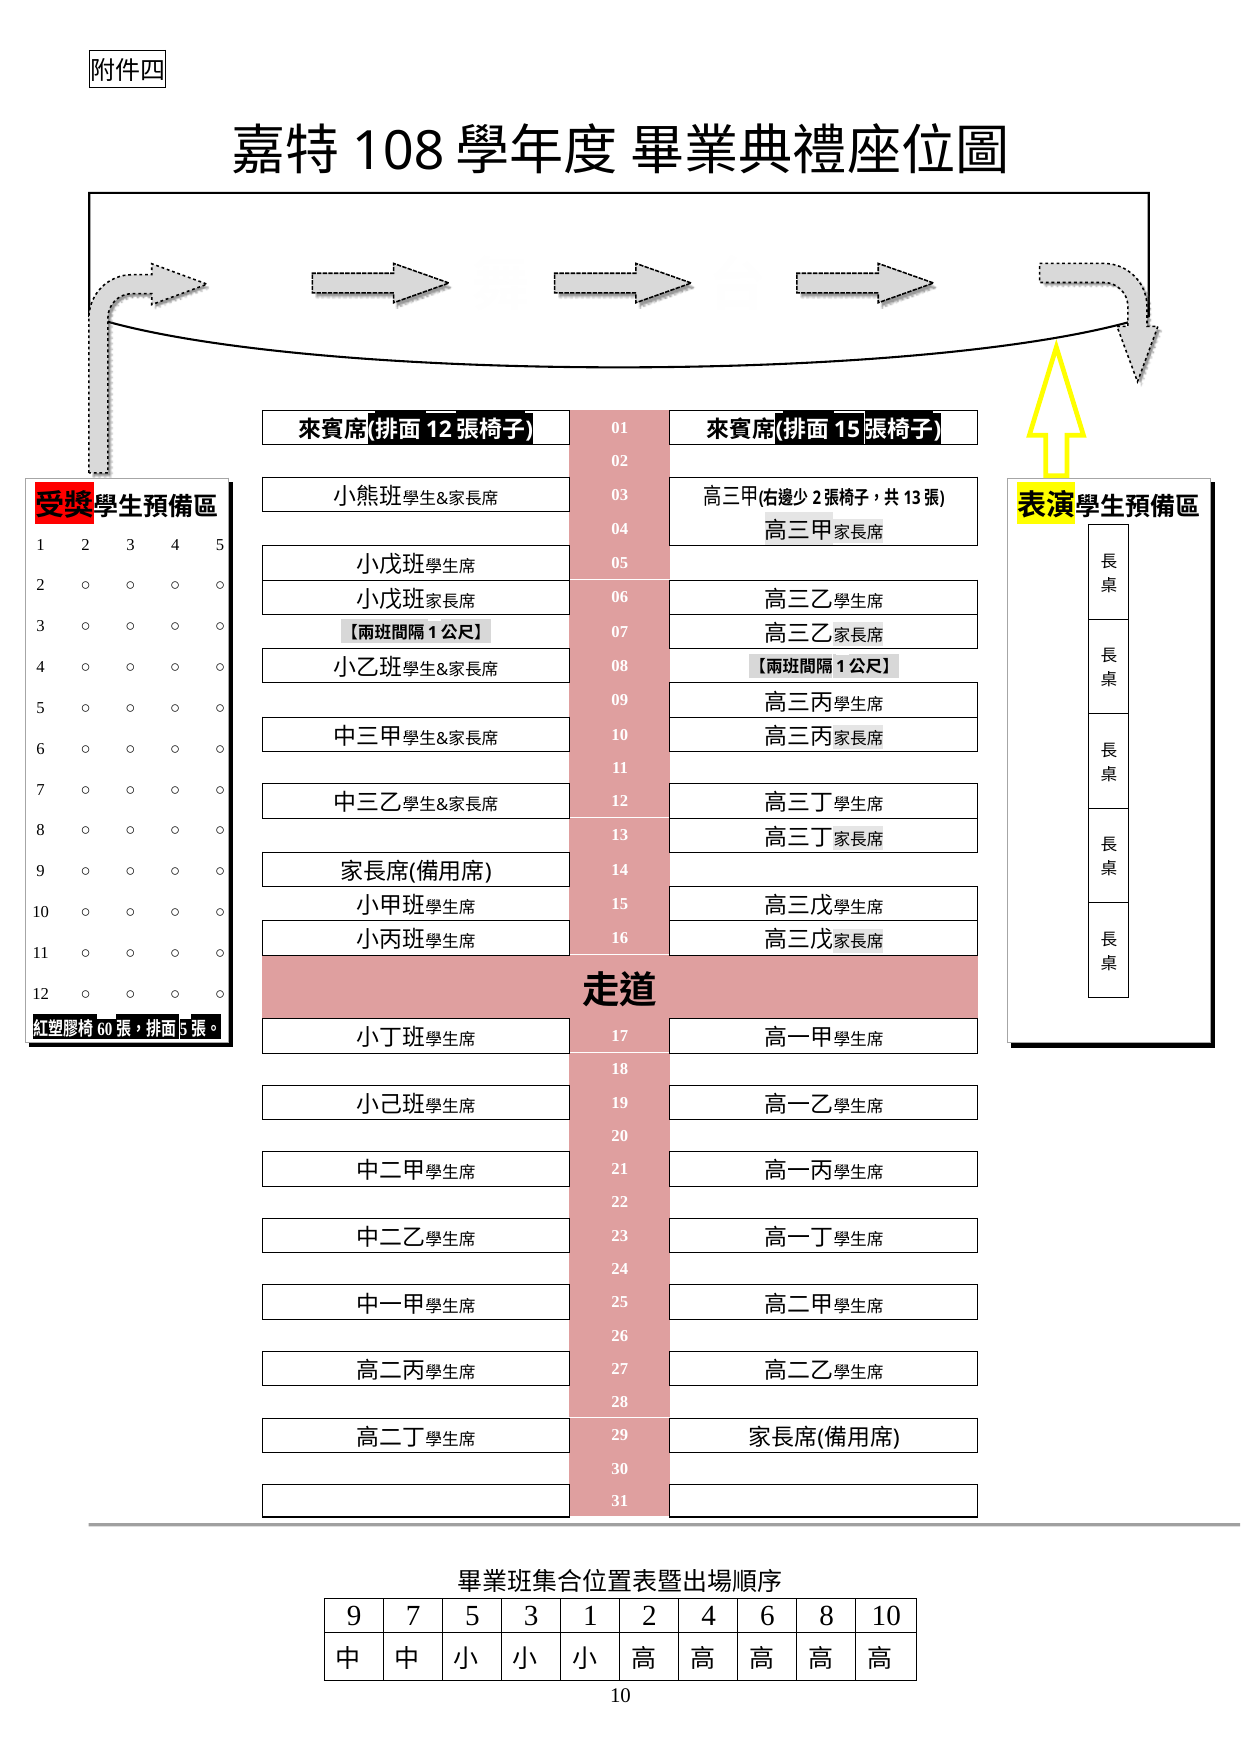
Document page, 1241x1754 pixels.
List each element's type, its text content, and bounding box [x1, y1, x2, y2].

table_cell 27 [570, 1351, 669, 1385]
table_cell [670, 546, 978, 579]
text 受獎學生預備區 [29, 482, 225, 524]
table_cell 18 [569, 1053, 670, 1085]
table_header 3 [502, 1599, 560, 1632]
table_cell 長桌 [1089, 809, 1128, 902]
table_cell 長桌 [1089, 903, 1128, 997]
table_cell 高三丁家長席 [670, 819, 977, 852]
table_cell 9 [26, 851, 63, 891]
table_cell 中一甲學生席 [263, 1285, 569, 1319]
table_cell 高 [797, 1633, 855, 1680]
table_cell ○ [198, 728, 228, 769]
table_cell [670, 1054, 978, 1085]
table_header 6 [738, 1599, 796, 1632]
table_cell 小 [561, 1633, 619, 1680]
table_cell 高三戊學生席 [670, 887, 977, 920]
table_cell 06 [570, 580, 669, 614]
table_cell ○ [63, 891, 108, 932]
table_cell ○ [198, 932, 228, 973]
table_cell 中三乙學生&家長席 [263, 784, 569, 817]
table_cell ○ [108, 565, 153, 606]
table_header 長桌 [1089, 525, 1128, 619]
table_cell ○ [63, 646, 108, 687]
table_cell ○ [153, 810, 197, 851]
table_cell ○ [108, 728, 153, 769]
table_cell 12 [26, 973, 63, 1014]
table_cell 高三乙學生席 [670, 581, 977, 614]
table_cell 21 [570, 1151, 669, 1186]
table_cell 22 [569, 1186, 670, 1218]
table_cell 31 [570, 1484, 669, 1516]
table_header 3 [108, 524, 153, 565]
table_cell 小熊班學生&家長席 [263, 478, 569, 511]
table_cell 2 [26, 565, 63, 606]
table_cell [262, 1054, 569, 1085]
table_cell [670, 1320, 978, 1351]
table_cell ○ [153, 687, 197, 728]
table_cell ○ [198, 606, 228, 646]
table_header 2 [620, 1599, 678, 1632]
table_cell 03 [570, 477, 669, 511]
table_cell ○ [108, 932, 153, 973]
table_cell [670, 1453, 978, 1484]
table_cell 14 [570, 852, 670, 886]
table_cell 中 [325, 1633, 383, 1680]
table_cell 高 [679, 1633, 737, 1680]
table_header 1 [26, 524, 63, 565]
table_cell [262, 752, 569, 783]
table_cell 8 [26, 810, 63, 851]
table_cell 02 [569, 444, 670, 477]
table_cell 高三甲家長席 [670, 511, 977, 545]
table_cell ○ [153, 973, 197, 1014]
table_cell 6 [26, 728, 63, 769]
table_cell 中三甲學生&家長席 [263, 718, 569, 751]
table_cell 中二甲學生席 [263, 1152, 569, 1186]
table_cell 小乙班學生&家長席 [263, 649, 569, 682]
table_cell 07 [569, 614, 669, 648]
table_cell 高 [738, 1633, 796, 1680]
table_cell 12 [570, 783, 669, 817]
table_cell 05 [570, 545, 670, 579]
table_cell ○ [153, 932, 197, 973]
table_cell [670, 752, 978, 783]
table_cell 7 [26, 769, 63, 810]
table_cell 小 [443, 1633, 501, 1680]
table_cell 高三丙家長席 [670, 718, 977, 751]
table_cell [670, 1253, 978, 1284]
text 附件四 [89, 31, 1152, 106]
table_cell ○ [153, 565, 197, 606]
table_cell 16 [570, 920, 669, 954]
table_cell 4 [26, 646, 63, 687]
table_cell [262, 445, 569, 477]
table_cell 30 [569, 1452, 670, 1484]
table_cell ○ [198, 565, 228, 606]
table_header 9 [325, 1599, 383, 1632]
table_cell 高一丁學生席 [670, 1219, 977, 1252]
table_cell ○ [198, 973, 228, 1014]
table_cell 【兩班間隔1公尺】 [670, 649, 978, 682]
table_cell ○ [108, 769, 153, 810]
text 畢業班集合位置表暨出場順序 [89, 1561, 1152, 1598]
table_cell ○ [198, 891, 228, 932]
table_cell 長桌 [1089, 620, 1128, 713]
table_cell ○ [108, 891, 153, 932]
table_cell ○ [63, 687, 108, 728]
table_header 8 [797, 1599, 855, 1632]
table_cell ○ [108, 606, 153, 646]
table_cell 20 [569, 1119, 670, 1151]
table_cell 3 [26, 606, 63, 646]
table_header 4 [153, 524, 197, 565]
table_cell [670, 956, 978, 1018]
table_cell [670, 853, 978, 886]
table_cell ○ [63, 973, 108, 1014]
table_cell ○ [108, 973, 153, 1014]
table_cell [670, 1120, 978, 1151]
table_header 5 [443, 1599, 501, 1632]
table_cell [262, 1453, 569, 1484]
table_cell ○ [63, 769, 108, 810]
table_cell ○ [153, 851, 197, 891]
table_cell 高二丙學生席 [263, 1352, 569, 1385]
table_cell ○ [198, 646, 228, 687]
table_header 7 [384, 1599, 442, 1632]
table_cell 小丙班學生席 [263, 921, 569, 954]
table_cell 高一丙學生席 [670, 1152, 977, 1186]
table_cell 小戊班家長席 [263, 581, 569, 614]
table_cell 高二甲學生席 [670, 1285, 977, 1319]
table_cell [262, 1320, 569, 1351]
table_cell 家長席(備用席) [263, 853, 569, 886]
table_cell [262, 1386, 569, 1417]
table_cell 中 [384, 1633, 442, 1680]
table_cell 高一乙學生席 [670, 1086, 977, 1119]
table_cell 高 [856, 1633, 916, 1680]
table_cell ○ [153, 646, 197, 687]
table_cell [670, 1386, 978, 1417]
table_cell 高三戊家長席 [670, 921, 977, 954]
table_cell 11 [569, 751, 670, 783]
table_cell 長桌 [1089, 714, 1128, 808]
table_cell [262, 512, 569, 545]
table_cell 高三丁學生席 [670, 784, 977, 817]
table_cell [262, 1187, 569, 1218]
table_cell [263, 1485, 569, 1516]
table_cell 04 [569, 511, 669, 545]
table_cell 19 [570, 1085, 669, 1119]
table_cell 小甲班學生席 [262, 887, 569, 920]
table_cell [670, 1485, 977, 1516]
table_cell ○ [63, 606, 108, 646]
table_cell 28 [569, 1385, 670, 1417]
table_cell ○ [63, 728, 108, 769]
table_cell ○ [63, 565, 108, 606]
table_cell 29 [570, 1418, 669, 1452]
table_cell 10 [26, 891, 63, 932]
table_cell 15 [569, 886, 669, 920]
table_cell ○ [108, 851, 153, 891]
table_cell 08 [570, 648, 670, 682]
table_cell 小己班學生席 [263, 1086, 569, 1119]
table_cell 走道 [569, 955, 670, 1018]
table_cell 小 [502, 1633, 560, 1680]
table_cell [670, 1187, 978, 1218]
table_header 01 [570, 410, 669, 444]
table_header 來賓席(排面12張椅子) [263, 411, 569, 444]
table_cell 高三甲(右邊少2張椅子，共13張) [670, 478, 977, 511]
table_cell 【兩班間隔1公尺】 [262, 615, 569, 648]
table_cell 5 [26, 687, 63, 728]
table_cell 高二丁學生席 [263, 1419, 569, 1452]
table_cell 小丁班學生席 [263, 1019, 569, 1052]
table_cell [262, 1253, 569, 1284]
table_cell ○ [63, 932, 108, 973]
table_cell 家長席(備用席) [670, 1419, 977, 1452]
table_header 5 [198, 524, 228, 565]
table_cell 26 [569, 1319, 670, 1351]
table_header 10 [856, 1599, 916, 1632]
table_header 4 [679, 1599, 737, 1632]
text 嘉特 108學年度 畢業典禮座位圖 [89, 106, 1152, 185]
table_cell ○ [198, 851, 228, 891]
table_cell 10 [570, 717, 669, 751]
table_cell 高 [620, 1633, 678, 1680]
table_header 1 [561, 1599, 619, 1632]
table_cell [262, 819, 569, 852]
table_cell 25 [570, 1284, 669, 1319]
table_cell ○ [108, 646, 153, 687]
table_cell 高三丙學生席 [670, 683, 977, 717]
table_cell ○ [63, 851, 108, 891]
table_cell 高三乙家長席 [670, 615, 977, 648]
table_cell [262, 1120, 569, 1151]
table_cell 高一甲學生席 [670, 1019, 977, 1052]
text 表演學生預備區 [1011, 482, 1207, 524]
table_cell ○ [108, 810, 153, 851]
table_cell 小戊班學生席 [263, 546, 569, 579]
table_cell ○ [198, 687, 228, 728]
table_cell 13 [569, 818, 669, 852]
table_cell ○ [153, 606, 197, 646]
table_cell ○ [153, 891, 197, 932]
table_cell 23 [570, 1218, 669, 1252]
table_cell ○ [198, 810, 228, 851]
table_cell ○ [198, 769, 228, 810]
table_cell 11 [26, 932, 63, 973]
table_cell 09 [569, 682, 669, 717]
table_header 來賓席(排面15張椅子) [670, 411, 977, 444]
table_cell [262, 683, 569, 717]
table_cell 24 [569, 1252, 670, 1284]
table_cell 17 [570, 1018, 669, 1052]
table_cell ○ [63, 810, 108, 851]
table_cell ○ [108, 687, 153, 728]
table_cell ○ [153, 769, 197, 810]
table_cell 高二乙學生席 [670, 1352, 977, 1385]
table_cell ○ [153, 728, 197, 769]
text 紅塑膠椅60張，排面5張。 [29, 1014, 225, 1039]
table_cell 中二乙學生席 [263, 1219, 569, 1252]
table_cell [670, 445, 978, 477]
table_cell [262, 956, 569, 1018]
table_header 2 [63, 524, 108, 565]
